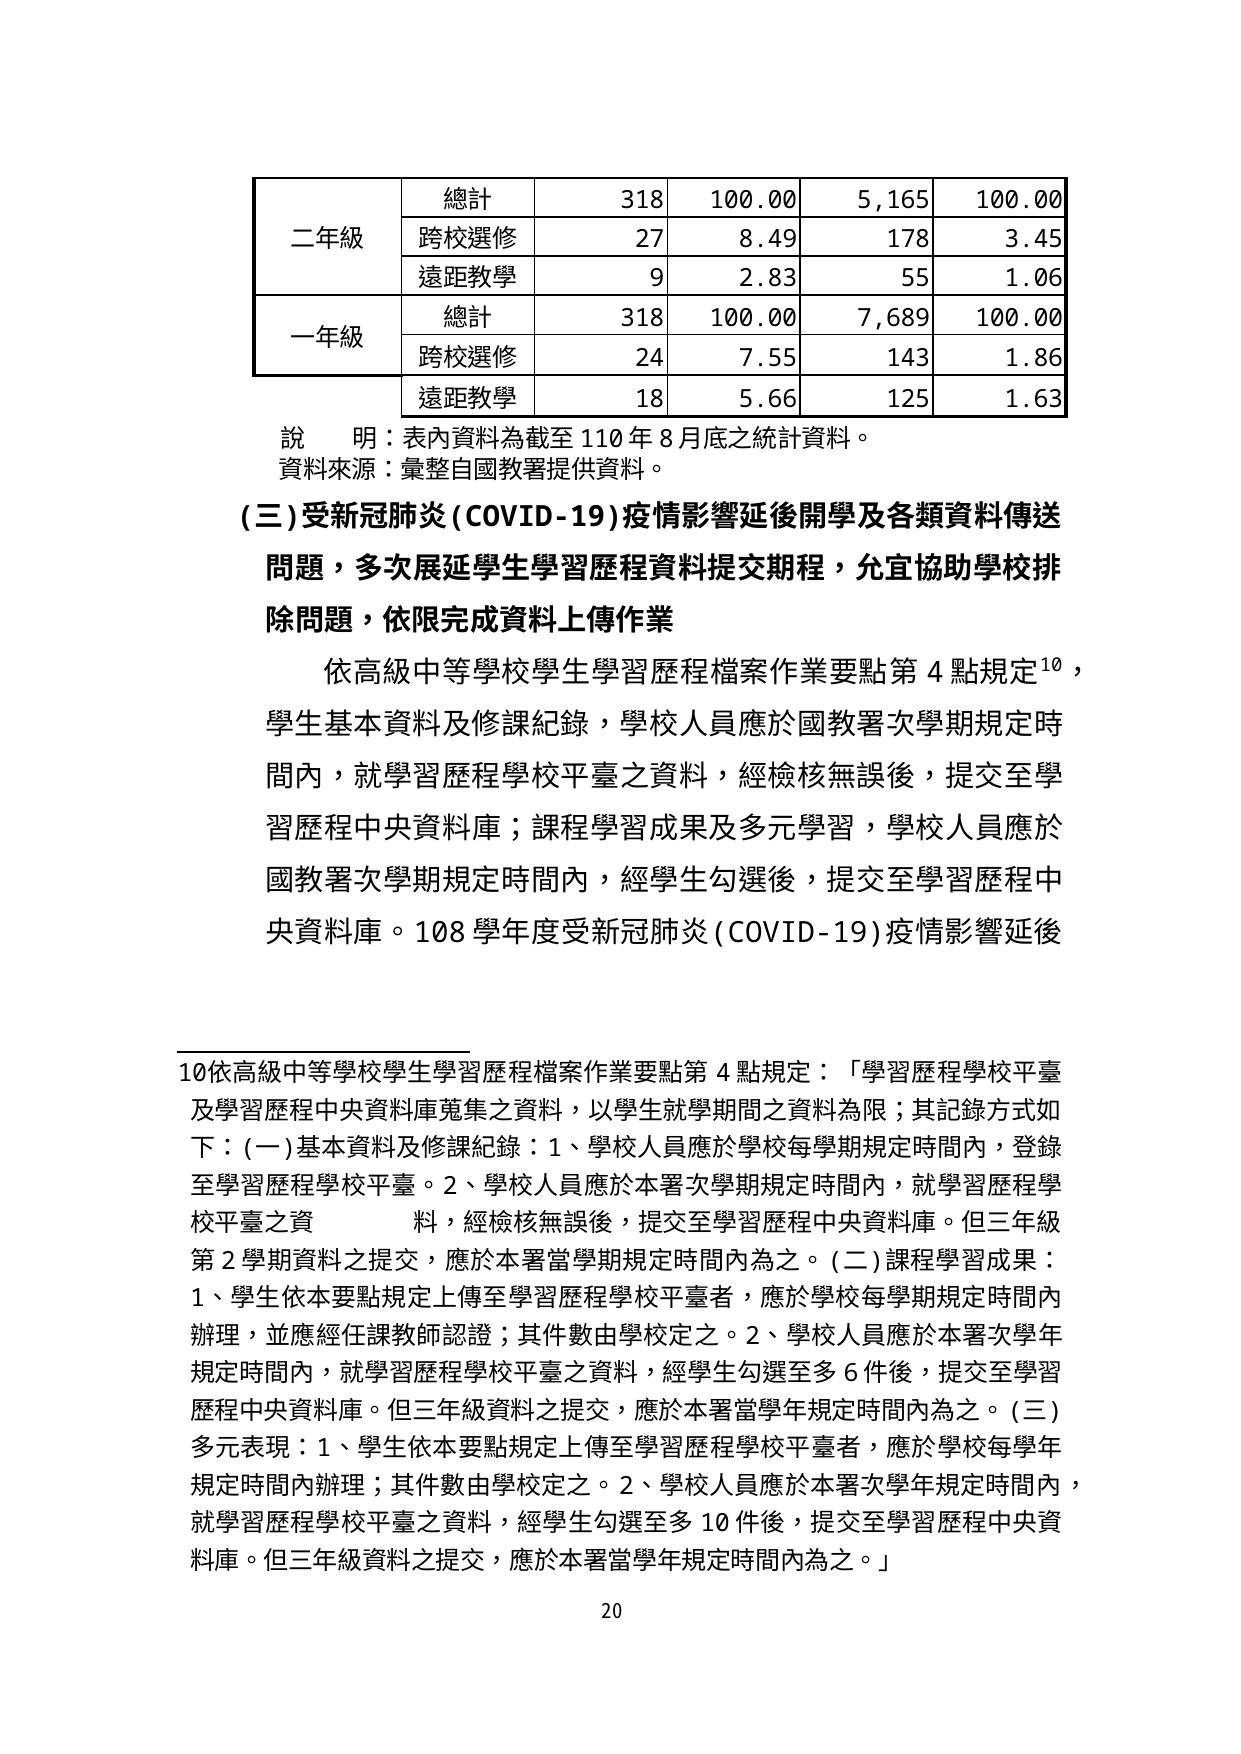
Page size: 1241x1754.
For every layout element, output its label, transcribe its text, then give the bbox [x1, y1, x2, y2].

table_cell 總計 [402, 296, 534, 333]
table_cell 總計 [402, 179, 534, 216]
table_cell 318 [535, 296, 667, 333]
text 說 明：表內資料為截至110年8月底之統計資料。 [177, 418, 1063, 455]
table_cell 100.00 [934, 296, 1064, 333]
table_cell 跨校選修 [402, 218, 534, 255]
table_cell 1.63 [934, 376, 1064, 415]
table_cell 5.66 [668, 376, 799, 415]
table_cell 8.49 [668, 218, 799, 255]
table_cell 178 [801, 218, 932, 255]
table_cell 55 [801, 257, 932, 294]
table_cell 遠距教學 [402, 376, 534, 415]
table_cell 遠距教學 [402, 257, 534, 294]
table_cell 27 [535, 218, 667, 255]
table_cell 100.00 [668, 296, 799, 333]
table_cell 18 [535, 376, 667, 415]
table_cell 3.45 [934, 218, 1064, 255]
table_cell 125 [801, 376, 932, 415]
table_cell 1.06 [934, 257, 1064, 294]
table_cell 7,689 [801, 296, 932, 333]
table_cell 100.00 [934, 179, 1064, 216]
table_cell 318 [535, 179, 667, 216]
table_cell 1.86 [934, 335, 1064, 374]
table_cell 24 [535, 335, 667, 374]
table_cell 一年級 [256, 296, 401, 374]
table_cell 143 [801, 335, 932, 374]
table_cell 2.83 [668, 257, 799, 294]
table_cell 7.55 [668, 335, 799, 374]
table_cell 二年級 [256, 179, 401, 294]
table_cell 100.00 [668, 179, 799, 216]
table_cell 跨校選修 [402, 335, 534, 374]
text 依高級中等學校學生學習歷程檔案作業要點第4點規定，學生基本資料及修課紀錄，學校人員應於國教署次學期規定時間內，就學習歷程學校平臺之資料，經檢核無誤後，提交至學習歷程中央資料庫；課程學習成果及多元學習，學校人員應於國教署次學期規定時間內，經學生勾選後，提交至學習歷程中央資料庫。108學年度受新冠肺炎(COVID-19)疫情影響延後開學、各類資料傳送問題，多次展延學生學習歷程資料提交期程，最終考量學習歷程檔案建置係第1年推動，爰不再限期(詳表4)。109學年度第2學期則延後至110年11月提交。截至110年7月底108學年度及109學年度上學期仍各有1校未提交（詳表5），允宜協助學校排除問題，依限完成資料上傳作業，以避免影響首屆新課綱學生申請大學多元入學之權益。 [265, 641, 1063, 953]
text 資料來源：彙整自國教署提供資料。 [177, 455, 1063, 484]
table_cell 5,165 [801, 179, 932, 216]
text 依高級中等學校學生學習歷程檔案作業要點第4點規定：「學習歷程學校平臺及學習歷程中央資料庫蒐集之資料，以學生就學期間之資料為限；其記錄方式如下：(一)基本資料及修課紀錄：1、學校人員應於學校每學期規定時間內，登錄至學習歷程學校平臺。2、學校人員應於本署次學期規定時間內，就學習歷程學校平臺之資 料，經檢核無誤後，提交至學習歷程中央資料庫。但三年級第2學期資料之提交，應於本署當學期規定時間內為之。(二)課程學習成果：1、學生依本要點規定上傳至學習歷程學校平臺者，應於學校每學期規定時間內辦理，並應經任課教師認證；其件數由學校定之。2、學校人員應於本署次學年規定時間內，就學習歷程學校平臺之資料，經學生勾選至多6件後，提交至學習歷程中央資料庫。但三年級資料之提交，應於本署當學年規定時間內為之。(三)多元表現：1、學生依本要點規定上傳至學習歷程學校平臺者，應於學校每學年規定時間內辦理；其件數由學校定之。2、學校人員應於本署次學年規定時間內，就學習歷程學校平臺之資料，經學生勾選至多10件後，提交至學習歷程中央資料庫。但三年級資料之提交，應於本署當學年規定時間內為之。」 [177, 1052, 1063, 1577]
table_cell 9 [535, 257, 667, 294]
text (三)受新冠肺炎(COVID-19)疫情影響延後開學及各類資料傳送問題，多次展延學生學習歷程資料提交期程，允宜協助學校排除問題，依限完成資料上傳作業 [236, 484, 1063, 641]
